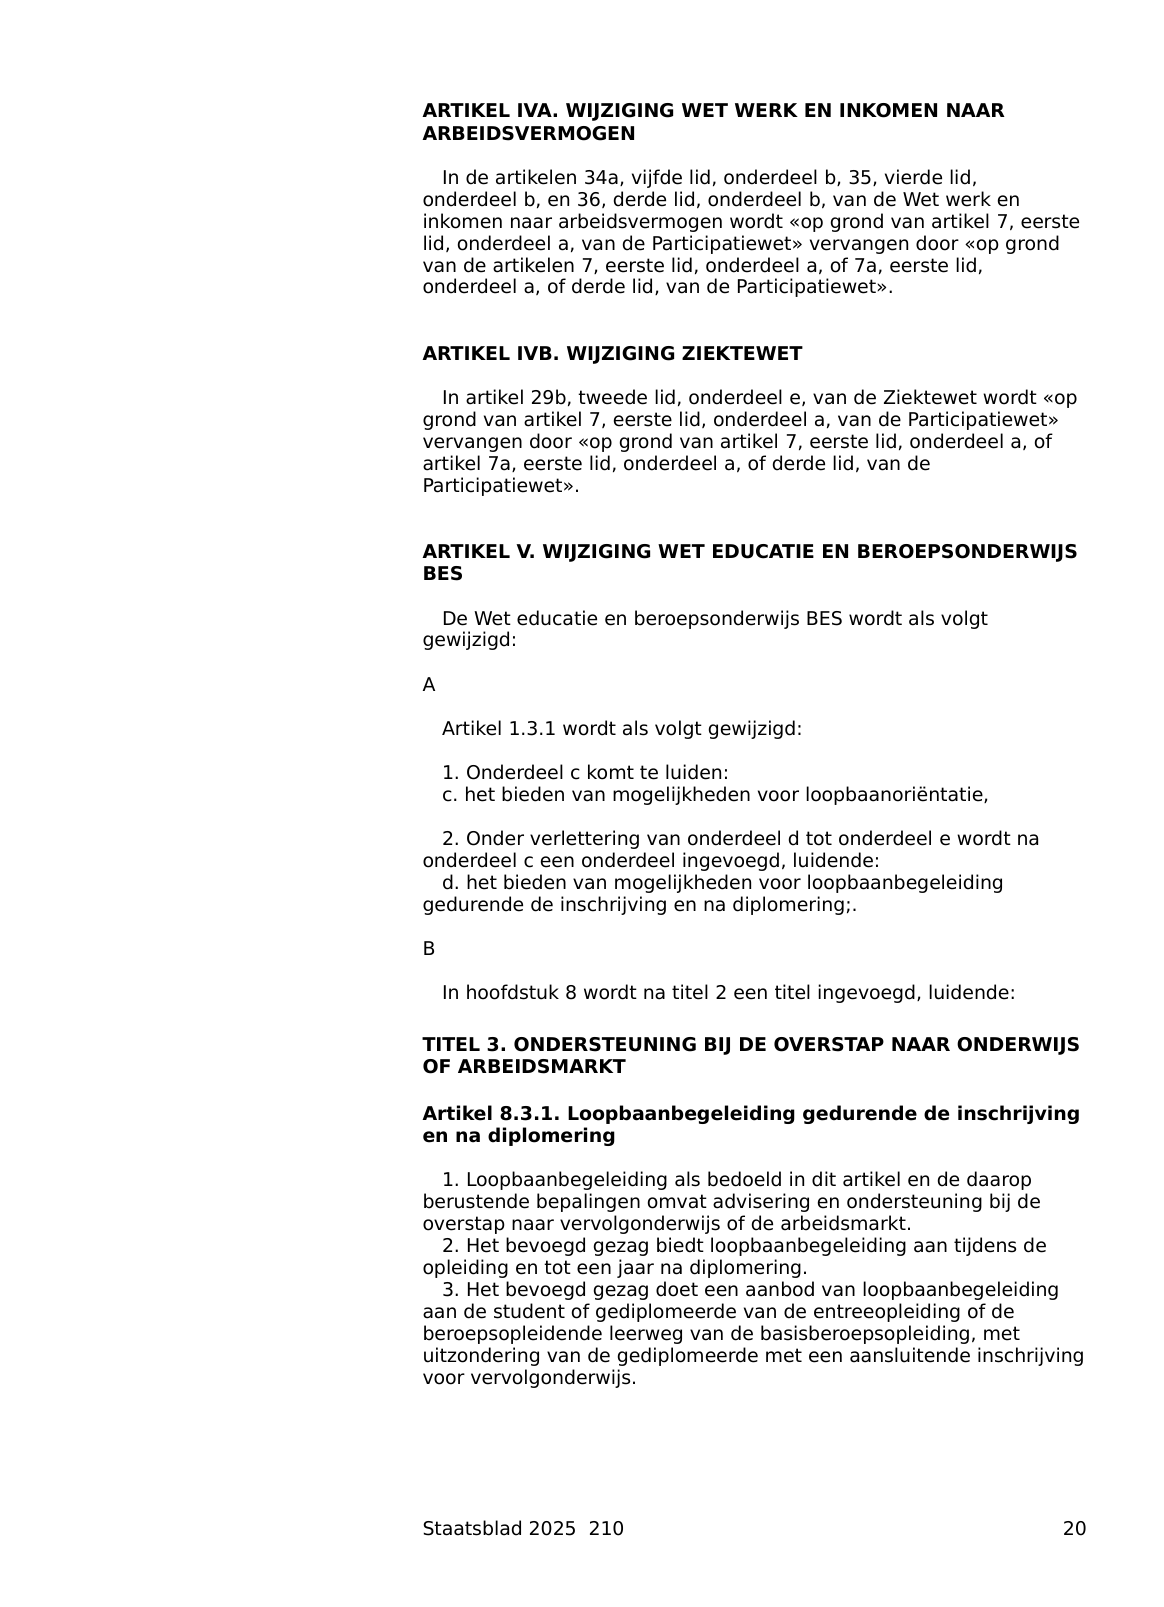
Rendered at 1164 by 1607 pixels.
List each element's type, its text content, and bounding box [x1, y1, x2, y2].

subtitle ARTIKEL IVA. WIJZIGING WET WERK EN INKOMEN NAAR ARBEIDSVERMOGEN [422, 100, 1087, 144]
text 1. Loopbaanbegeleiding als bedoeld in dit artikel en de daarop berustende bepalingen omvat advisering en ondersteuning bij de overstap naar vervolgonderwijs of de arbeidsmarkt. [422, 1169, 1087, 1235]
text B [422, 938, 1087, 960]
text Artikel 1.3.1 wordt als volgt gewijzigd: [422, 718, 1087, 740]
text c. het bieden van mogelijkheden voor loopbaanoriëntatie, [422, 784, 1087, 806]
text A [422, 673, 1087, 696]
text 1. Onderdeel c komt te luiden: [422, 762, 1087, 784]
subtitle TITEL 3. ONDERSTEUNING BIJ DE OVERSTAP NAAR ONDERWIJS OF ARBEIDSMARKT [422, 1034, 1087, 1078]
text De Wet educatie en beroepsonderwijs BES wordt als volgt gewijzigd: [422, 607, 1087, 651]
text In de artikelen 34a, vijfde lid, onderdeel b, 35, vierde lid, onderdeel b, en 36, derde lid, onderdeel b, van de Wet werk en inkomen naar arbeidsvermogen wordt «op grond van artikel 7, eerste lid, onderdeel a, van de Participatiewet» vervangen door «op grond van de artikelen 7, eerste lid, onderdeel a, of 7a, eerste lid, onderdeel a, of derde lid, van de Participatiewet». [422, 167, 1087, 298]
subtitle ARTIKEL IVB. WIJZIGING ZIEKTEWET [422, 343, 1087, 365]
text 2. Het bevoegd gezag biedt loopbaanbegeleiding aan tijdens de opleiding en tot een jaar na diplomering. [422, 1235, 1087, 1279]
text 2. Onder verlettering van onderdeel d tot onderdeel e wordt na onderdeel c een onderdeel ingevoegd, luidende: [422, 828, 1087, 872]
subtitle ARTIKEL V. WIJZIGING WET EDUCATIE EN BEROEPSONDERWIJS BES [422, 541, 1087, 585]
text In artikel 29b, tweede lid, onderdeel e, van de Ziektewet wordt «op grond van artikel 7, eerste lid, onderdeel a, van de Participatiewet» vervangen door «op grond van artikel 7, eerste lid, onderdeel a, of artikel 7a, eerste lid, onderdeel a, of derde lid, van de Participatiewet». [422, 387, 1087, 497]
text d. het bieden van mogelijkheden voor loopbaanbegeleiding gedurende de inschrijving en na diplomering;. [422, 872, 1087, 916]
text In hoofdstuk 8 wordt na titel 2 een titel ingevoegd, luidende: [422, 982, 1087, 1004]
text 3. Het bevoegd gezag doet een aanbod van loopbaanbegeleiding aan de student of gediplomeerde van de entreeopleiding of de beroepsopleidende leerweg van de basisberoepsopleiding, met uitzondering van de gediplomeerde met een aansluitende inschrijving voor vervolgonderwijs. [422, 1279, 1087, 1389]
subtitle Artikel 8.3.1. Loopbaanbegeleiding gedurende de inschrijving en na diplomering [422, 1103, 1087, 1147]
